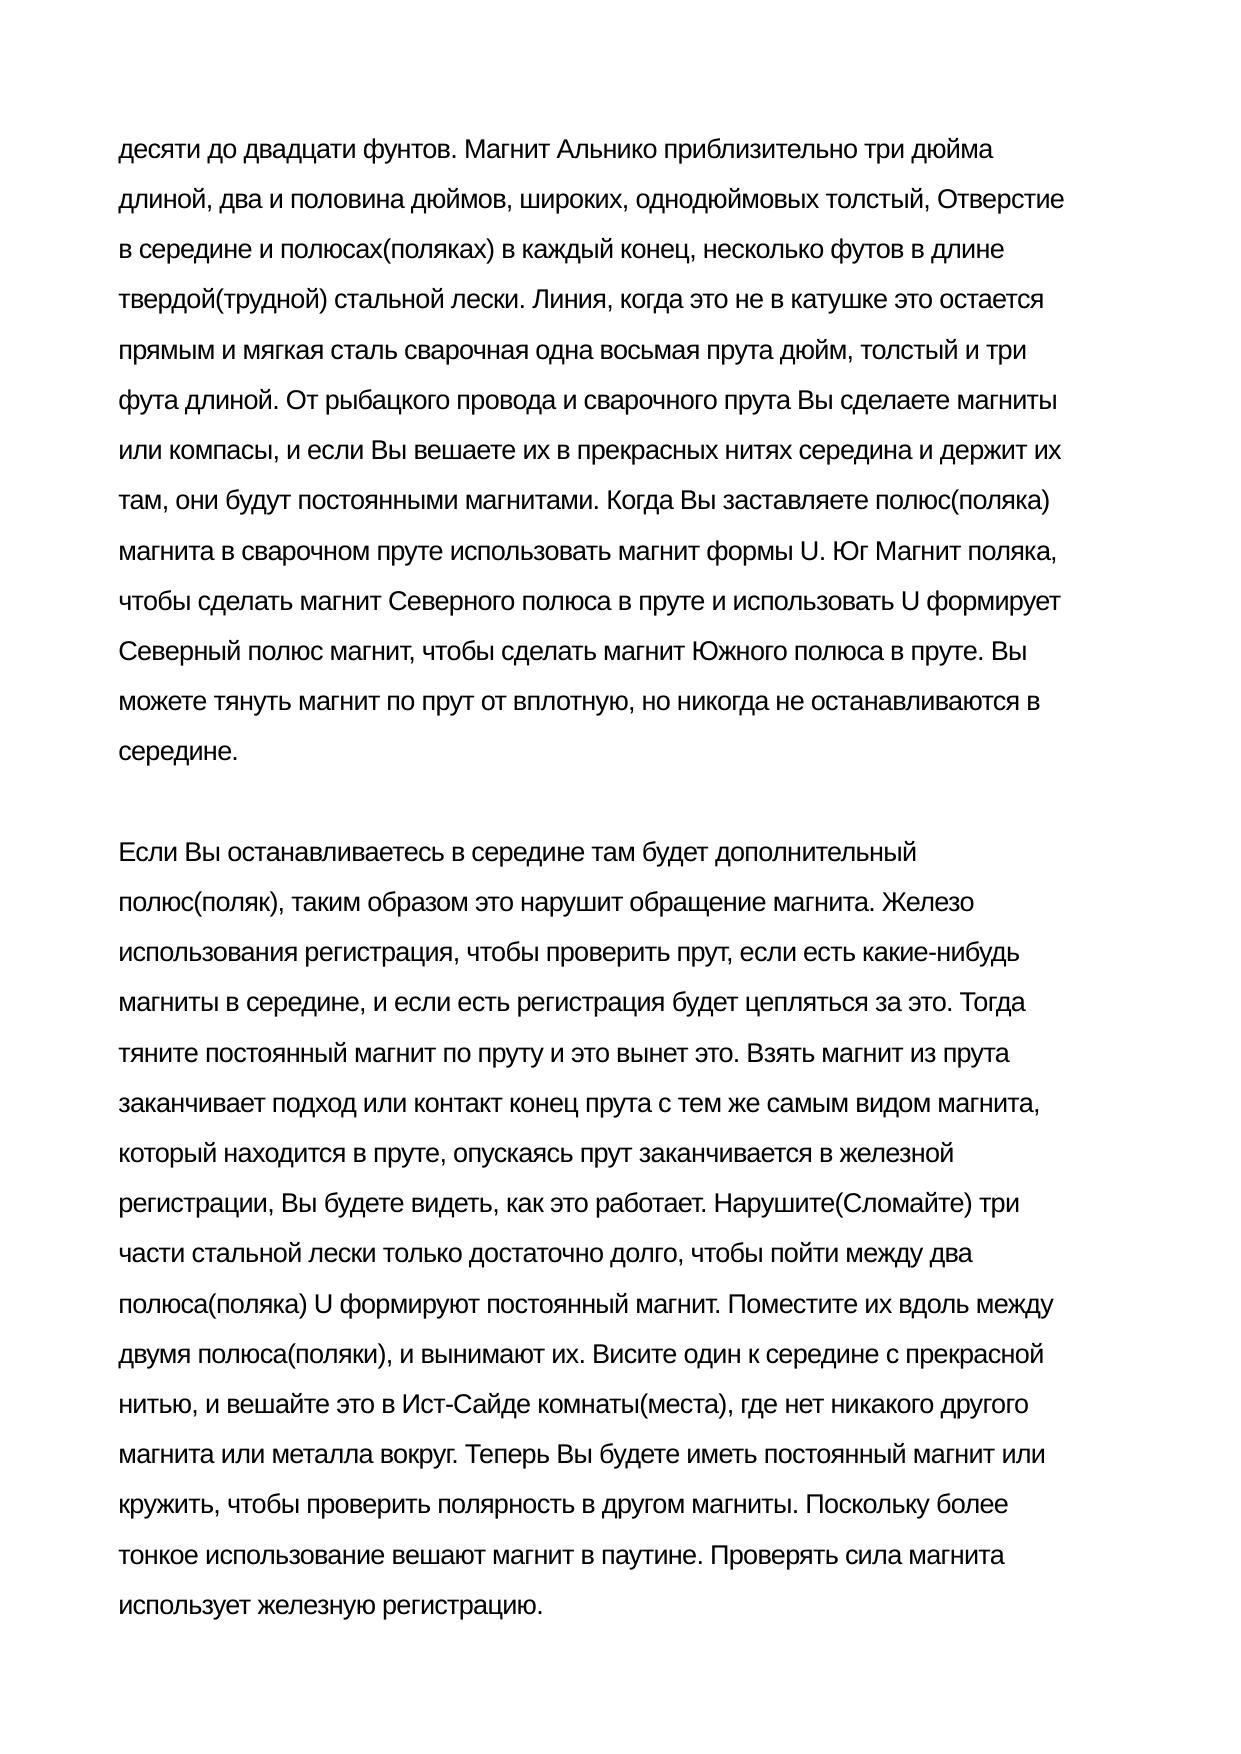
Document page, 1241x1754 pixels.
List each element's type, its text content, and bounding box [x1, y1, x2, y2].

text десяти до двадцати фунтов. Магнит Альнико приблизительно три дюйма длиной, два и половина дюймов, широких, однодюймовых толстый, Отверстие в середине и полюсах(поляках) в каждый конец, несколько футов в длине твердой(трудной) стальной лески. Линия, когда это не в катушке это остается прямым и мягкая сталь сварочная одна восьмая прута дюйм, толстый и три фута длиной. От рыбацкого провода и сварочного прута Вы сделаете магниты или компасы, и если Вы вешаете их в прекрасных нитях середина и держит их там, они будут постоянными магнитами. Когда Вы заставляете полюс(поляка) магнита в сварочном пруте использовать магнит формы U. Юг Магнит поляка, чтобы сделать магнит Северного полюса в пруте и использовать U формирует Северный полюс магнит, чтобы сделать магнит Южного полюса в пруте. Вы можете тянуть магнит по прут от вплотную, но никогда не останавливаются в середине. [118, 118, 1066, 771]
text Если Вы останавливаетесь в середине там будет дополнительный полюс(поляк), таким образом это нарушит обращение магнита. Железо использования регистрация, чтобы проверить прут, если есть какие-нибудь магниты в середине, и если есть регистрация будет цепляться за это. Тогда тяните постоянный магнит по пруту и это вынет это. Взять магнит из прута заканчивает подход или контакт конец прута с тем же самым видом магнита, который находится в пруте, опускаясь прут заканчивается в железной регистрации, Вы будете видеть, как это работает. Нарушите(Сломайте) три части стальной лески только достаточно долго, чтобы пойти между два полюса(поляка) U формируют постоянный магнит. Поместите их вдоль между двумя полюса(поляки), и вынимают их. Висите один к середине с прекрасной нитью, и вешайте это в Ист-Сайде комнаты(места), где нет никакого другого магнита или металла вокруг. Теперь Вы будете иметь постоянный магнит или кружить, чтобы проверить полярность в другом магниты. Поскольку более тонкое использование вешают магнит в паутине. Проверять сила магнита использует железную регистрацию. [118, 821, 1066, 1624]
